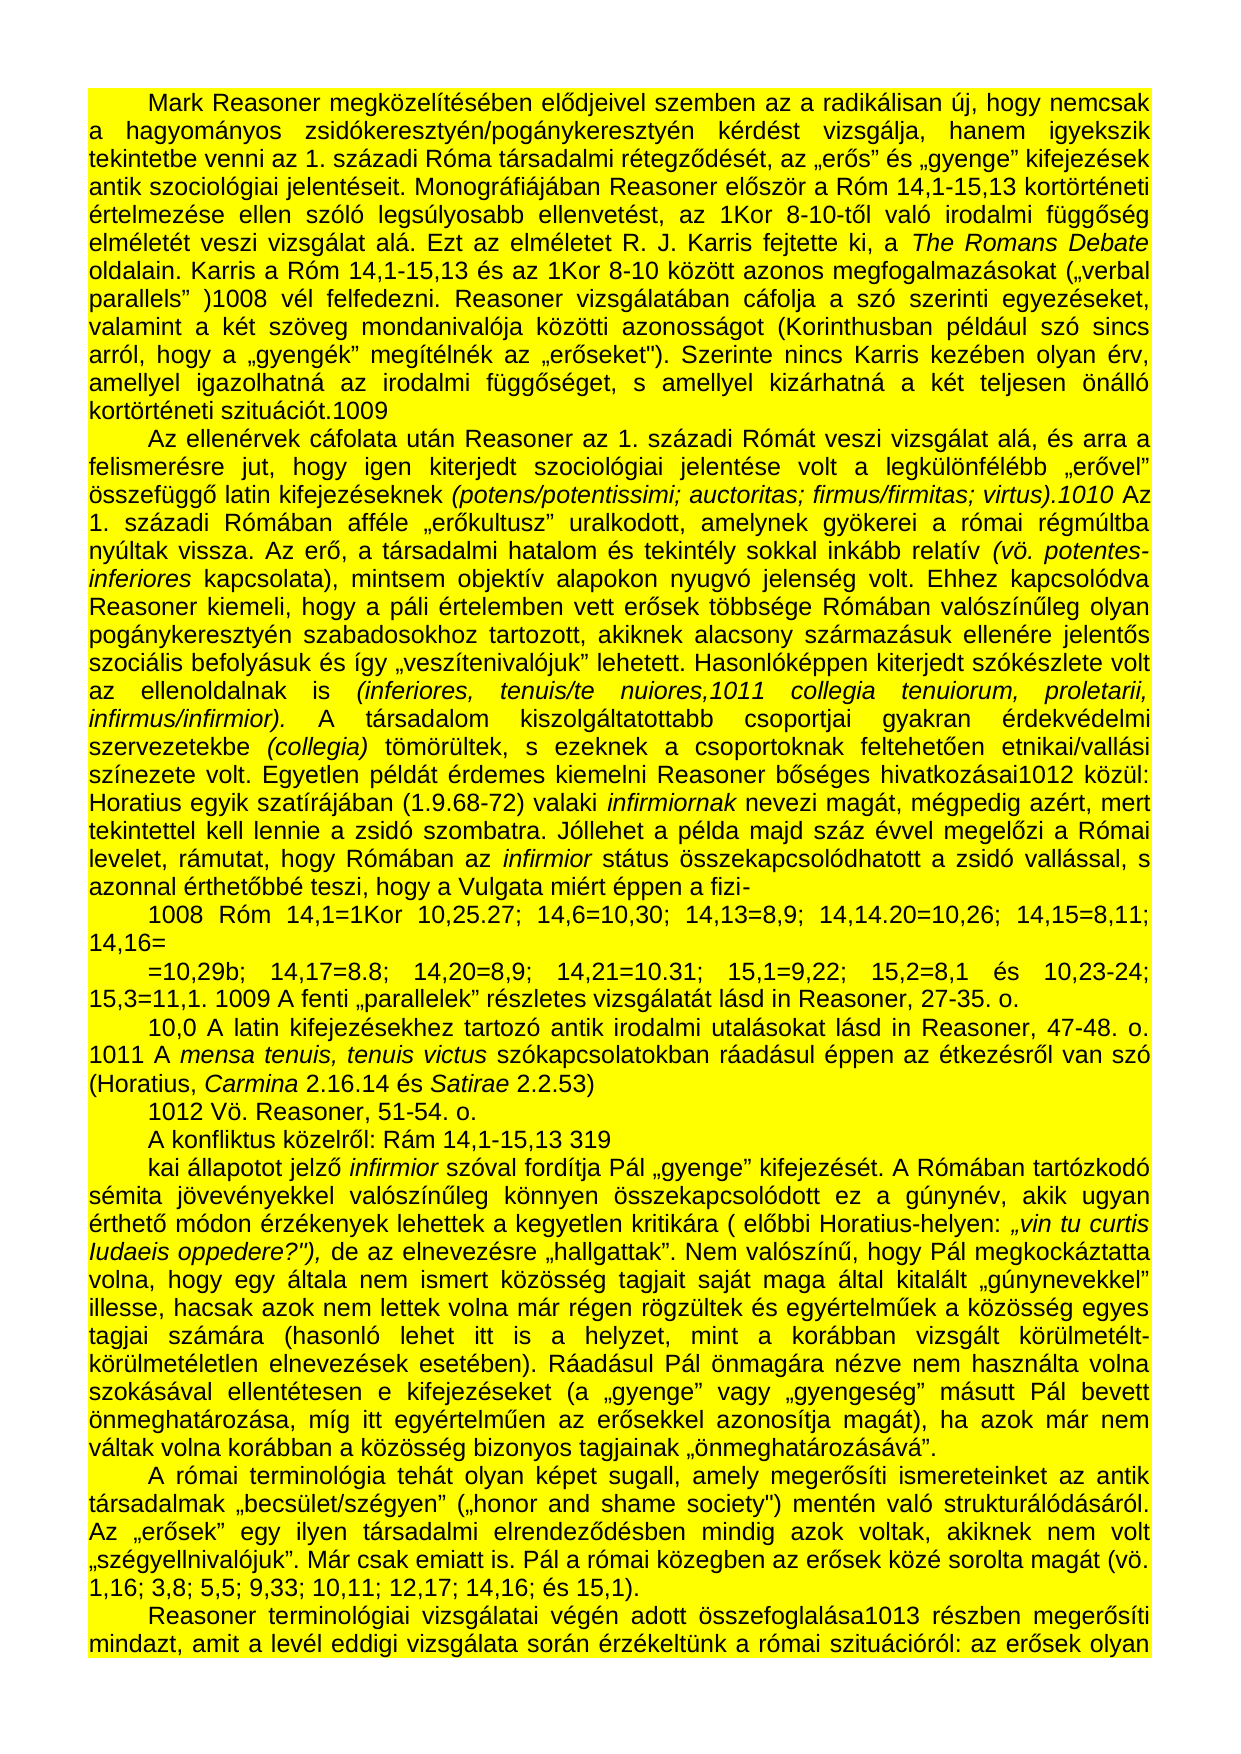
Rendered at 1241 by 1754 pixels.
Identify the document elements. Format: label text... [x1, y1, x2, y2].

text 1008 Róm 14,1=1Kor 10,25.27; 14,6=10,30; 14,13=8,9; 14,14.20=10,26; 14,15=8,11; 14,16= [88, 901, 1152, 957]
text Reasoner terminológiai vizsgálatai végén adott összefoglalása1013 részben megerősíti mindazt, amit a levél eddigi vizsgálata során érzékeltünk a római szituációról: az erősek olyan [88, 1602, 1152, 1658]
text Az ellenérvek cáfolata után Reasoner az 1. századi Rómát veszi vizsgálat alá, és arra a felismerésre jut, hogy igen kiterjedt szociológiai jelentése volt a legkülönfélébb „erővel” összefüggő latin kifejezéseknek (potens/potentissimi; auctoritas; firmus/firmitas; virtus).1010 Az 1. századi Rómában afféle „erőkultusz” uralkodott, amelynek gyökerei a római régmúltba nyúltak vissza. Az erő, a társadalmi hatalom és tekintély sokkal inkább relatív (vö. potentes-inferiores kapcsolata), mintsem objektív alapokon nyugvó jelenség volt. Ehhez kapcsolódva Reasoner kiemeli, hogy a páli értelemben vett erősek többsége Rómában valószínűleg olyan pogánykeresztyén szabadosokhoz tartozott, akiknek alacsony származásuk ellenére jelentős szociális befolyásuk és így „veszítenivalójuk” lehetett. Hasonlóképpen kiterjedt szókészlete volt az ellenoldalnak is (inferiores, tenuis/te nuiores,1011 collegia tenuiorum, proletarii, infirmus/infirmior). A társadalom kiszolgáltatottabb csoportjai gyakran érdekvédelmi szervezetekbe (collegia) tömörültek, s ezeknek a csoportoknak feltehetően etnikai/vallási színezete volt. Egyetlen példát érdemes kiemelni Reasoner bőséges hivatkozásai1012 közül: Horatius egyik szatírájában (1.9.68-72) valaki infirmiornak nevezi magát, mégpedig azért, mert tekintettel kell lennie a zsidó szombatra. Jóllehet a példa majd száz évvel megelőzi a Római levelet, rámutat, hogy Rómában az infirmior státus összekapcsolódhatott a zsidó vallással, s azonnal érthetőbbé teszi, hogy a Vulgata miért éppen a fizi‑ [88, 425, 1152, 901]
text =10,29b; 14,17=8.8; 14,20=8,9; 14,21=10.31; 15,1=9,22; 15,2=8,1 és 10,23-24; 15,3=11,1. 1009 A fenti „parallelek” részletes vizsgálatát lásd in Reasoner, 27-35. o. [88, 957, 1152, 1013]
text 1012 Vö. Reasoner, 51-54. o. [88, 1097, 1152, 1125]
text Mark Reasoner megközelítésében elődjeivel szemben az a radikálisan új, hogy nemcsak a hagyományos zsidókeresztyén/pogánykeresztyén kérdést vizsgálja, hanem igyekszik tekintetbe venni az 1. századi Róma társadalmi rétegződését, az „erős” és „gyenge” kifejezések antik szociológiai jelentéseit. Monográfiájában Reasoner először a Róm 14,1-15,13 kortörténeti értelmezése ellen szóló legsúlyosabb ellenvetést, az 1Kor 8-10-től való irodalmi függőség elméletét veszi vizsgálat alá. Ezt az elméletet R. J. Karris fejtette ki, a The Romans Debate oldalain. Karris a Róm 14,1-15,13 és az 1Kor 8-10 között azonos megfogalmazásokat („verbal parallels” )1008 vél felfedezni. Reasoner vizsgálatában cáfolja a szó szerinti egyezéseket, valamint a két szöveg mondanivalója közötti azonosságot (Korinthusban például szó sincs arról, hogy a „gyengék” megítélnék az „erőseket"). Szerinte nincs Karris kezében olyan érv, amellyel igazolhatná az irodalmi függőséget, s amellyel kizárhatná a két teljesen önálló kortörténeti szituációt.1009 [88, 88, 1152, 425]
text 10,0 A latin kifejezésekhez tartozó antik irodalmi utalásokat lásd in Reasoner, 47-48. o. 1011 A mensa tenuis, tenuis victus szókapcsolatokban ráadásul éppen az étkezésről van szó (Horatius, Carmina 2.16.14 és Satirae 2.2.53) [88, 1013, 1152, 1097]
text kai állapotot jelző infirmior szóval fordítja Pál „gyenge” kifejezését. A Rómában tartózkodó sémita jövevényekkel valószínűleg könnyen összekapcsolódott ez a gúnynév, akik ugyan érthető módon érzékenyek lehettek a kegyetlen kritikára ( előbbi Horatius-helyen: „vin tu curtis Iudaeis oppedere?"), de az elnevezésre „hallgattak”. Nem valószínű, hogy Pál megkockáztatta volna, hogy egy általa nem ismert közösség tagjait saját maga által kitalált „gúnynevekkel” illesse, hacsak azok nem lettek volna már régen rögzültek és egyértelműek a közösség egyes tagjai számára (hasonló lehet itt is a helyzet, mint a korábban vizsgált körülmetélt-körülmetéletlen elnevezések esetében). Ráadásul Pál önmagára nézve nem használta volna szokásával ellentétesen e kifejezéseket (a „gyenge” vagy „gyengeség” másutt Pál bevett önmeghatározása, míg itt egyértelműen az erősekkel azonosítja magát), ha azok már nem váltak volna korábban a közösség bizonyos tagjainak „önmeghatározásává”. [88, 1153, 1152, 1462]
text A római terminológia tehát olyan képet sugall, amely megerősíti ismereteinket az antik társadalmak „becsület/szégyen” („honor and shame society") mentén való strukturálódásáról. Az „erősek” egy ilyen társadalmi elrendeződésben mindig azok voltak, akiknek nem volt „szégyellnivalójuk”. Már csak emiatt is. Pál a római közegben az erősek közé sorolta magát (vö. 1,16; 3,8; 5,5; 9,33; 10,11; 12,17; 14,16; és 15,1). [88, 1462, 1152, 1602]
text A konfliktus közelről: Rám 14,1-15,13 319 [88, 1125, 1152, 1153]
